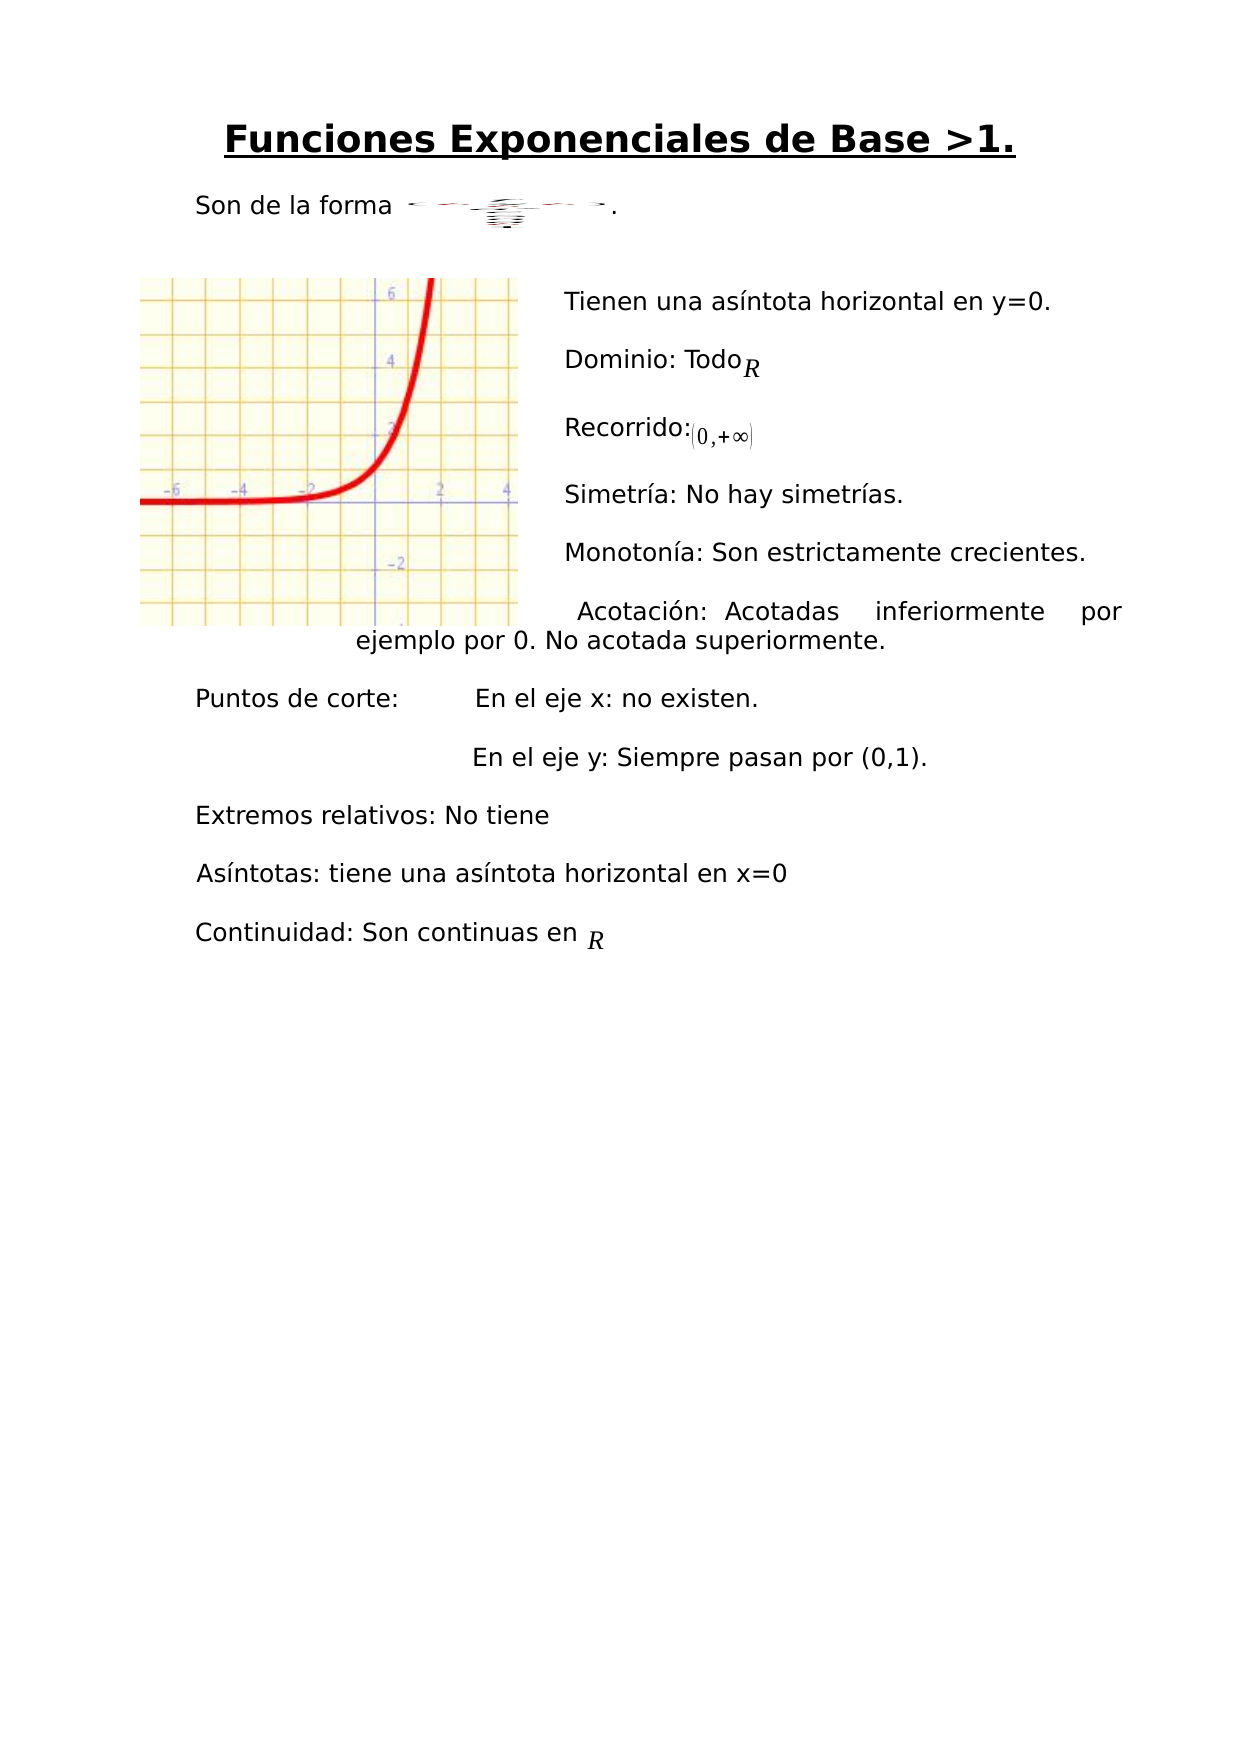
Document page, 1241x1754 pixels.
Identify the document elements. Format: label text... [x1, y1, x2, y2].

text Puntos de corte: En el eje x: no existen. [118, 684, 1122, 714]
text [118, 480, 140, 509]
text Monotonía: Son estrictamente crecientes. [518, 539, 1122, 568]
text Recorrido: [518, 413, 1122, 451]
text Tienen una asíntota horizontal en y=0. [518, 287, 1122, 317]
text Simetría: No hay simetrías. [518, 480, 1122, 509]
text Extremos relativos: No tiene [118, 801, 1122, 830]
text [118, 346, 140, 384]
text Funciones Exponenciales de Base >1. [118, 118, 1122, 162]
text Asíntotas: tiene una asíntota horizontal en x=0 [118, 859, 1122, 889]
text En el eje y: Siempre pasan por (0,1). [118, 743, 1122, 772]
text Continuidad: Son continuas en [118, 918, 1122, 956]
text [118, 413, 140, 451]
text Acotación: Acotadas inferiormente por ejemplo por 0. No acotada superiormente. [117, 597, 1122, 655]
text Son de la forma . [118, 191, 1122, 229]
text Dominio: Todo [518, 346, 1122, 384]
